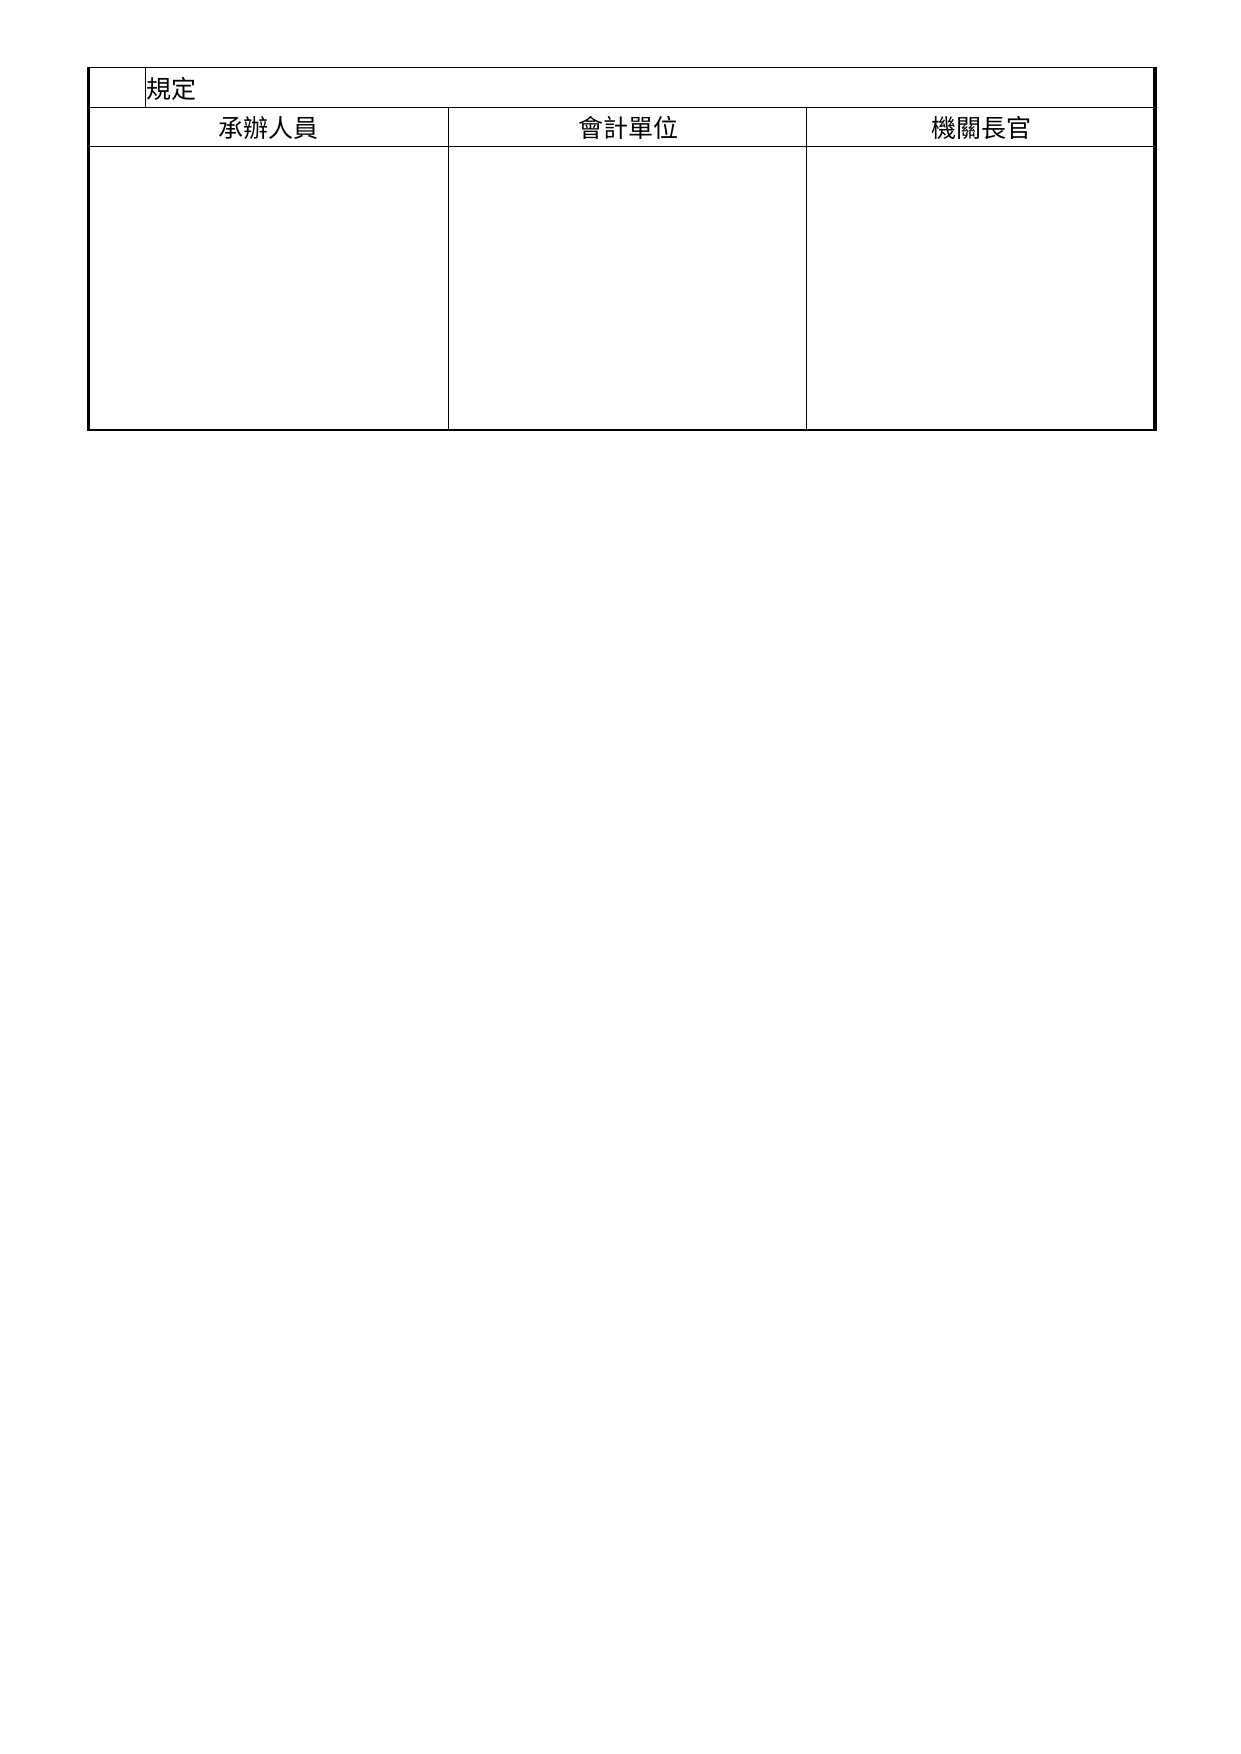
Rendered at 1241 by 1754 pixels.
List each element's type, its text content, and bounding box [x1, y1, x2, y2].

table_cell 機關長官 [807, 108, 1153, 146]
table_cell [90, 147, 448, 429]
table_cell [449, 147, 806, 429]
table_cell 規定 [146, 68, 1153, 107]
table_cell [90, 68, 145, 107]
table_cell 承辦人員 [90, 108, 448, 146]
table_cell [807, 147, 1153, 429]
table_cell 會計單位 [449, 108, 806, 146]
